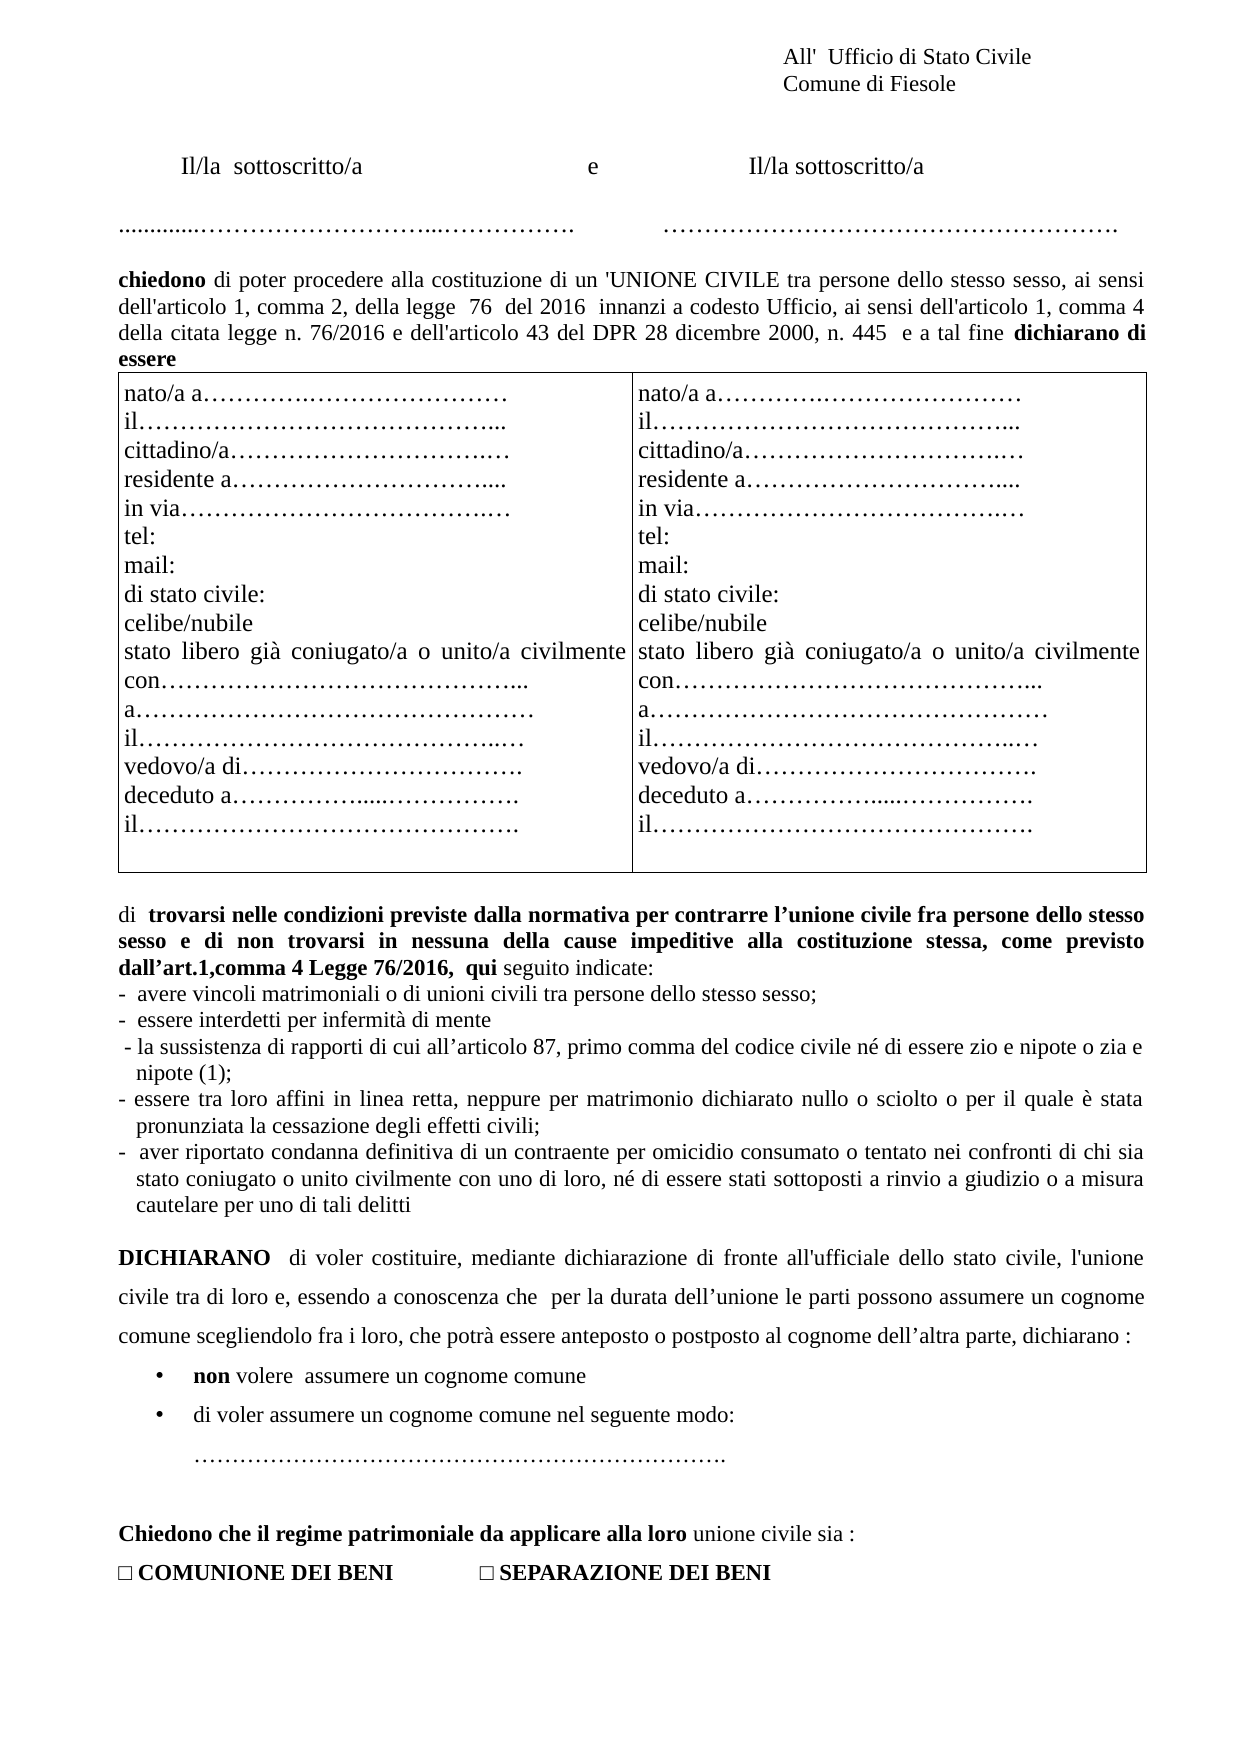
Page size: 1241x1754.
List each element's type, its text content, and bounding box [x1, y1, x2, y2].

list di voler assumere un cognome comune nel seguente modo: ……………………………………………………………. [156, 1402, 1146, 1467]
text - essere tra loro affini in linea retta, neppure per matrimonio dichiarato nullo o sciolto o per il quale è stata pronunziata la cessazione degli effetti civili; [118, 1086, 1146, 1138]
text .............………………………...……………. ………………………………………………. [118, 209, 1146, 238]
text □ COMUNIONE DEI BENI □ SEPARAZIONE DEI BENI [118, 1559, 1146, 1586]
list non volere assumere un cognome comune [156, 1362, 1146, 1388]
text - aver riportato condanna definitiva di un contraente per omicidio consumato o tentato nei confronti di chi sia stato coniugato o unito civilmente con uno di loro, né di essere stati sottoposti a rinvio a giudizio o a misura cautelare per uno di tali delitti [118, 1138, 1146, 1217]
text DICHIARANO di voler costituire, mediante dichiarazione di fronte all'ufficiale dello stato civile, l'unione civile tra di loro e, essendo a conoscenza che per la durata dell’unione le parti possono assumere un cognome comune scegliendolo fra i loro, che potrà essere anteposto o postposto al cognome dell’altra parte, dichiarano : [118, 1244, 1146, 1349]
text chiedono di poter procedere alla costituzione di un 'UNIONE CIVILE tra persone dello stesso sesso, ai sensi dell'articolo 1, comma 2, della legge 76 del 2016 innanzi a codesto Ufficio, ai sensi dell'articolo 1, comma 4 della citata legge n. 76/2016 e dell'articolo 43 del DPR 28 dicembre 2000, n. 445 e a tal fine dichiarano di essere [118, 266, 1146, 372]
text Comune di Fiesole [118, 70, 1146, 96]
text - avere vincoli matrimoniali o di unioni civili tra persone dello stesso sesso; [118, 980, 1146, 1006]
table_header nato/a a………….…………………… il……………………………………... cittadino/a………………………….… residente a………………………….... in via……………………………….… tel: mail: di stato civile: celibe/nubile stato libero già coniugato/a o unito/a civilmente con……………………………………... a………………………………………… il……………………………………..… vedovo/a di……………………………. deceduto a…………….....……………. il………………………………………. [119, 373, 632, 872]
text di trovarsi nelle condizioni previste dalla normativa per contrarre l’unione civile fra persone dello stesso sesso e di non trovarsi in nessuna della cause impeditive alla costituzione stessa, come previsto dall’art.1,comma 4 Legge 76/2016, qui seguito indicate: [118, 901, 1146, 980]
text Chiedono che il regime patrimoniale da applicare alla loro unione civile sia : [118, 1520, 1146, 1546]
text - la sussistenza di rapporti di cui all’articolo 87, primo comma del codice civile né di essere zio e nipote o zia e nipote (1); [118, 1033, 1146, 1086]
table_header nato/a a………….…………………… il……………………………………... cittadino/a………………………….… residente a………………………….... in via……………………………….… tel: mail: di stato civile: celibe/nubile stato libero già coniugato/a o unito/a civilmente con……………………………………... a………………………………………… il……………………………………..… vedovo/a di……………………………. deceduto a…………….....……………. il………………………………………. [633, 373, 1146, 872]
text - essere interdetti per infermità di mente [118, 1006, 1146, 1033]
text All' Ufficio di Stato Civile [118, 41, 1146, 70]
text Il/la sottoscritto/a e Il/la sottoscritto/a [118, 151, 1146, 180]
